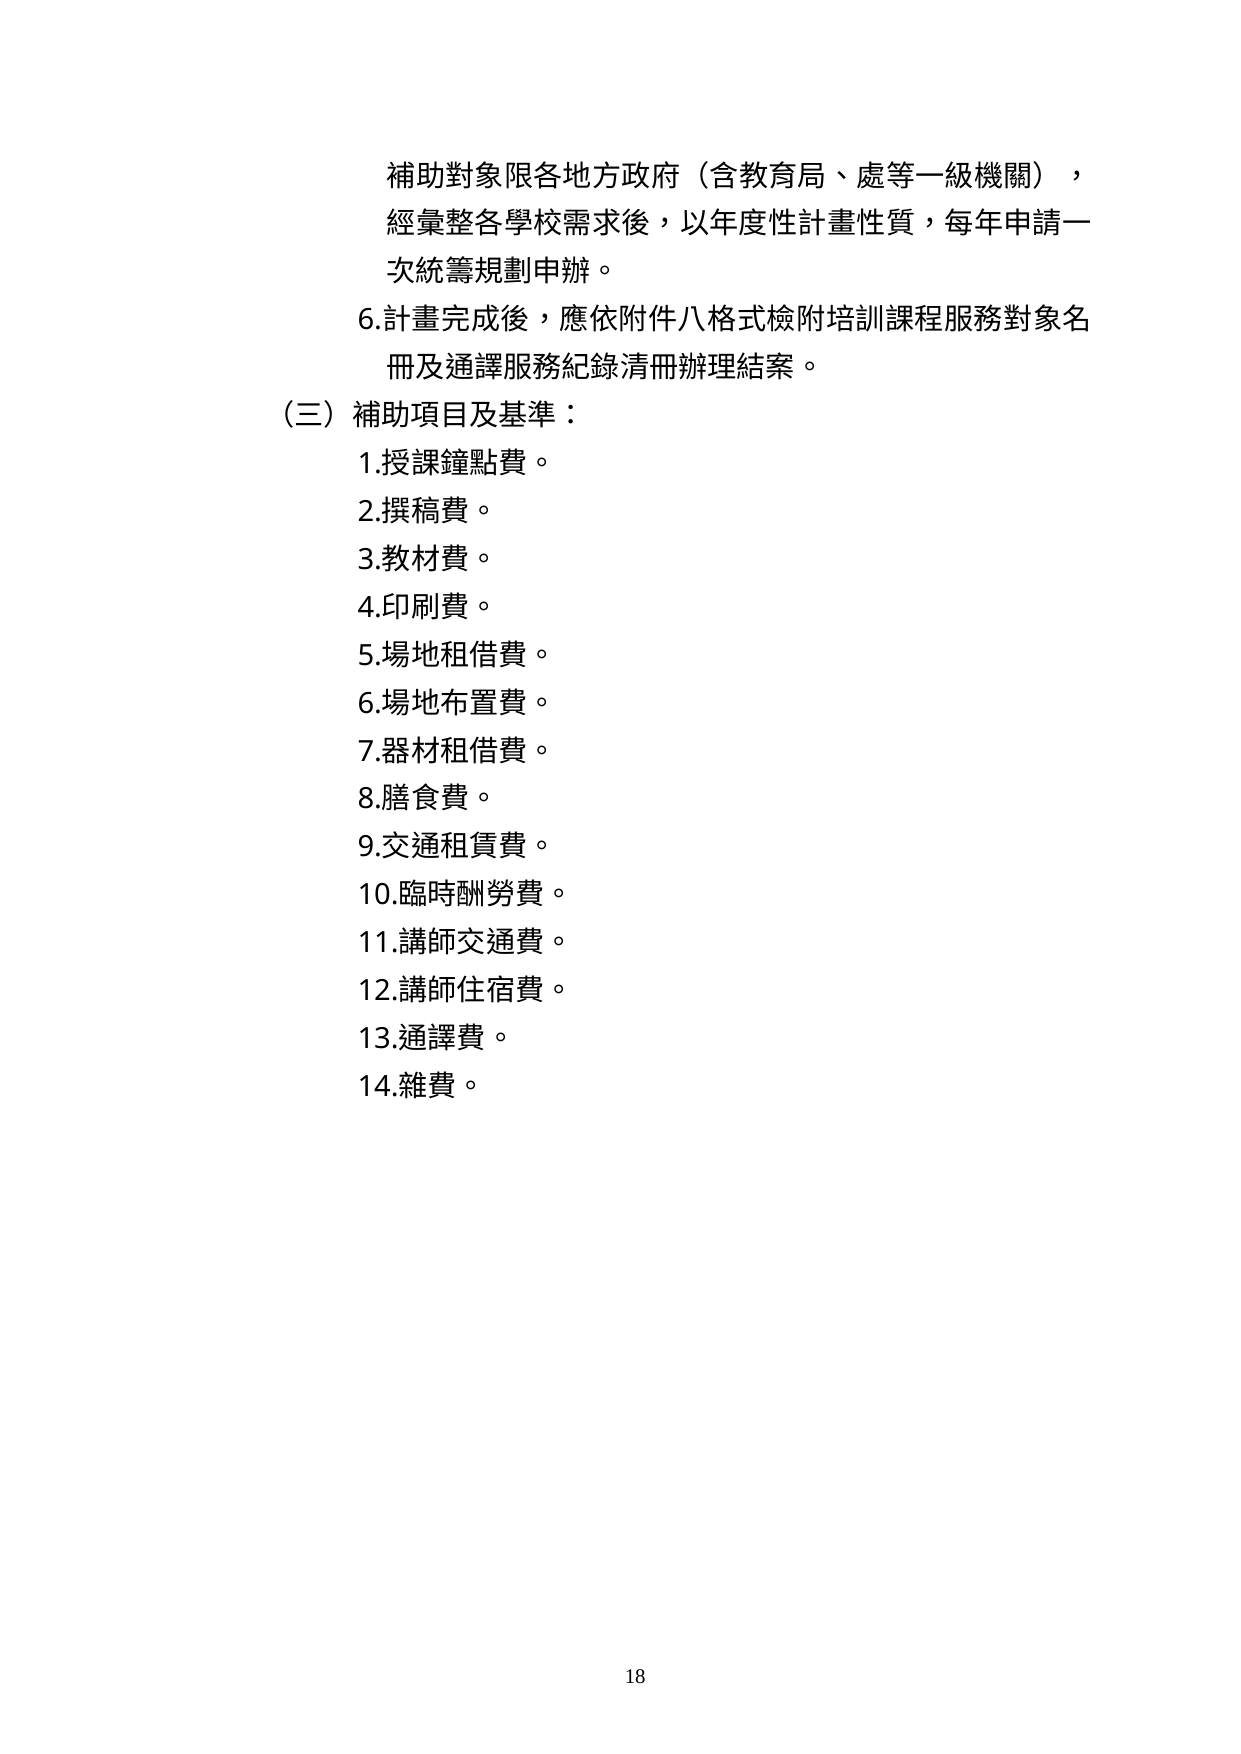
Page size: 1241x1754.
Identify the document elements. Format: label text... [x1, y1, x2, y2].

text 14.雜費。 [357, 1058, 1092, 1106]
text 7.器材租借費。 [357, 723, 1092, 771]
text 9.交通租賃費。 [357, 818, 1092, 866]
text 8.膳食費。 [357, 771, 1092, 818]
text 6.場地布置費。 [357, 675, 1092, 723]
text 13.通譯費。 [357, 1010, 1092, 1058]
text 6.計畫完成後，應依附件八格式檢附培訓課程服務對象名冊及通譯服務紀錄清冊辦理結案。 [357, 291, 1092, 387]
text 11.講師交通費。 [357, 914, 1092, 962]
text 3.教材費。 [357, 531, 1092, 579]
text （三）補助項目及基準： [265, 387, 1092, 435]
text 補助對象限各地方政府（含教育局、處等一級機關），經彙整各學校需求後，以年度性計畫性質，每年申請一次統籌規劃申辦。 [357, 148, 1092, 291]
text 4.印刷費。 [357, 579, 1092, 627]
text 12.講師住宿費。 [357, 962, 1092, 1010]
text 10.臨時酬勞費。 [357, 866, 1092, 914]
text 5.場地租借費。 [357, 627, 1092, 675]
text 1.授課鐘點費。 [357, 435, 1092, 483]
text 2.撰稿費。 [357, 483, 1092, 531]
